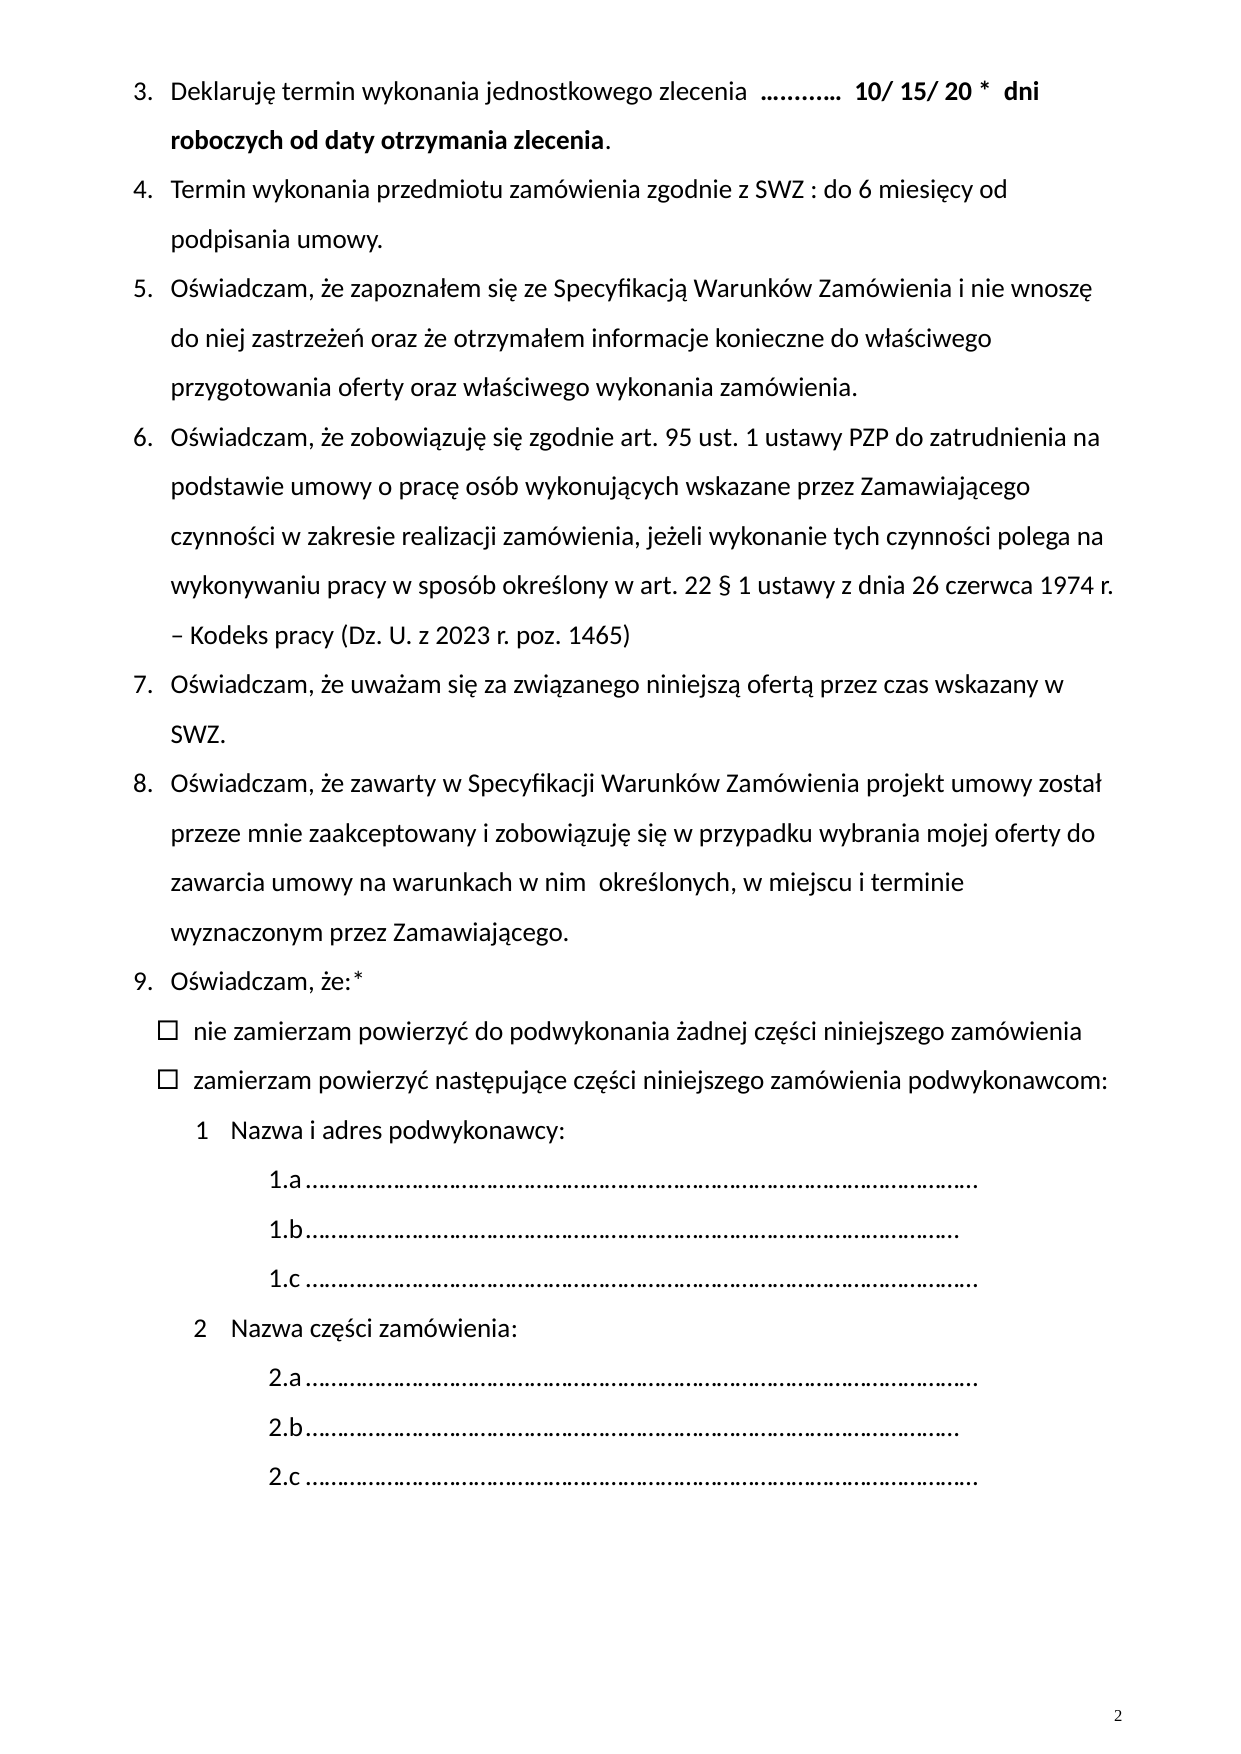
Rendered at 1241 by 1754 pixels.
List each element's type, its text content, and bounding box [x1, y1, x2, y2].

list Oświadczam, że uważam się za związanego niniejszą ofertą przez czas wskazany w SWZ. [133, 667, 1122, 750]
list nie zamierzam powierzyć do podwykonania żadnej części niniejszego zamówienia [156, 1014, 1122, 1047]
list ……………………………………………………………………………………………… [268, 1360, 1122, 1393]
list Deklaruję termin wykonania jednostkowego zlecenia …......… 10/ 15/ 20 * dni roboczych od daty otrzymania zlecenia. [133, 74, 1122, 156]
list Termin wykonania przedmiotu zamówienia zgodnie z SWZ : do 6 miesięcy od podpisania umowy. [133, 173, 1122, 255]
list Nazwa i adres podwykonawcy: [195, 1113, 1122, 1146]
list ……………………………………………………………………………………………… [268, 1162, 1122, 1195]
list Oświadczam, że:* [133, 964, 1122, 997]
list …………………………………………………………………………………………… [268, 1212, 1122, 1245]
list …………………………………………………………………………………………… [268, 1410, 1122, 1443]
list zamierzam powierzyć następujące części niniejszego zamówienia podwykonawcom: [156, 1063, 1122, 1096]
list Oświadczam, że zawarty w Specyfikacji Warunków Zamówienia projekt umowy został przeze mnie zaakceptowany i zobowiązuję się w przypadku wybrania mojej oferty do zawarcia umowy na warunkach w nim określonych, w miejscu i terminie wyznaczonym przez Zamawiającego. [133, 766, 1122, 948]
list Oświadczam, że zapoznałem się ze Specyfikacją Warunków Zamówienia i nie wnoszę do niej zastrzeżeń oraz że otrzymałem informacje konieczne do właściwego przygotowania oferty oraz właściwego wykonania zamówienia. [133, 272, 1122, 404]
list Nazwa części zamówienia: [193, 1311, 1122, 1344]
list ……………………………………………………………………………………………… [268, 1459, 1122, 1492]
list ……………………………………………………………………………………………… [268, 1261, 1122, 1294]
list Oświadczam, że zobowiązuję się zgodnie art. 95 ust. 1 ustawy PZP do zatrudnienia na podstawie umowy o pracę osób wykonujących wskazane przez Zamawiającego czynności w zakresie realizacji zamówienia, jeżeli wykonanie tych czynności polega na wykonywaniu pracy w sposób określony w art. 22 § 1 ustawy z dnia 26 czerwca 1974 r. – Kodeks pracy (Dz. U. z 2023 r. poz. 1465) [133, 420, 1122, 651]
